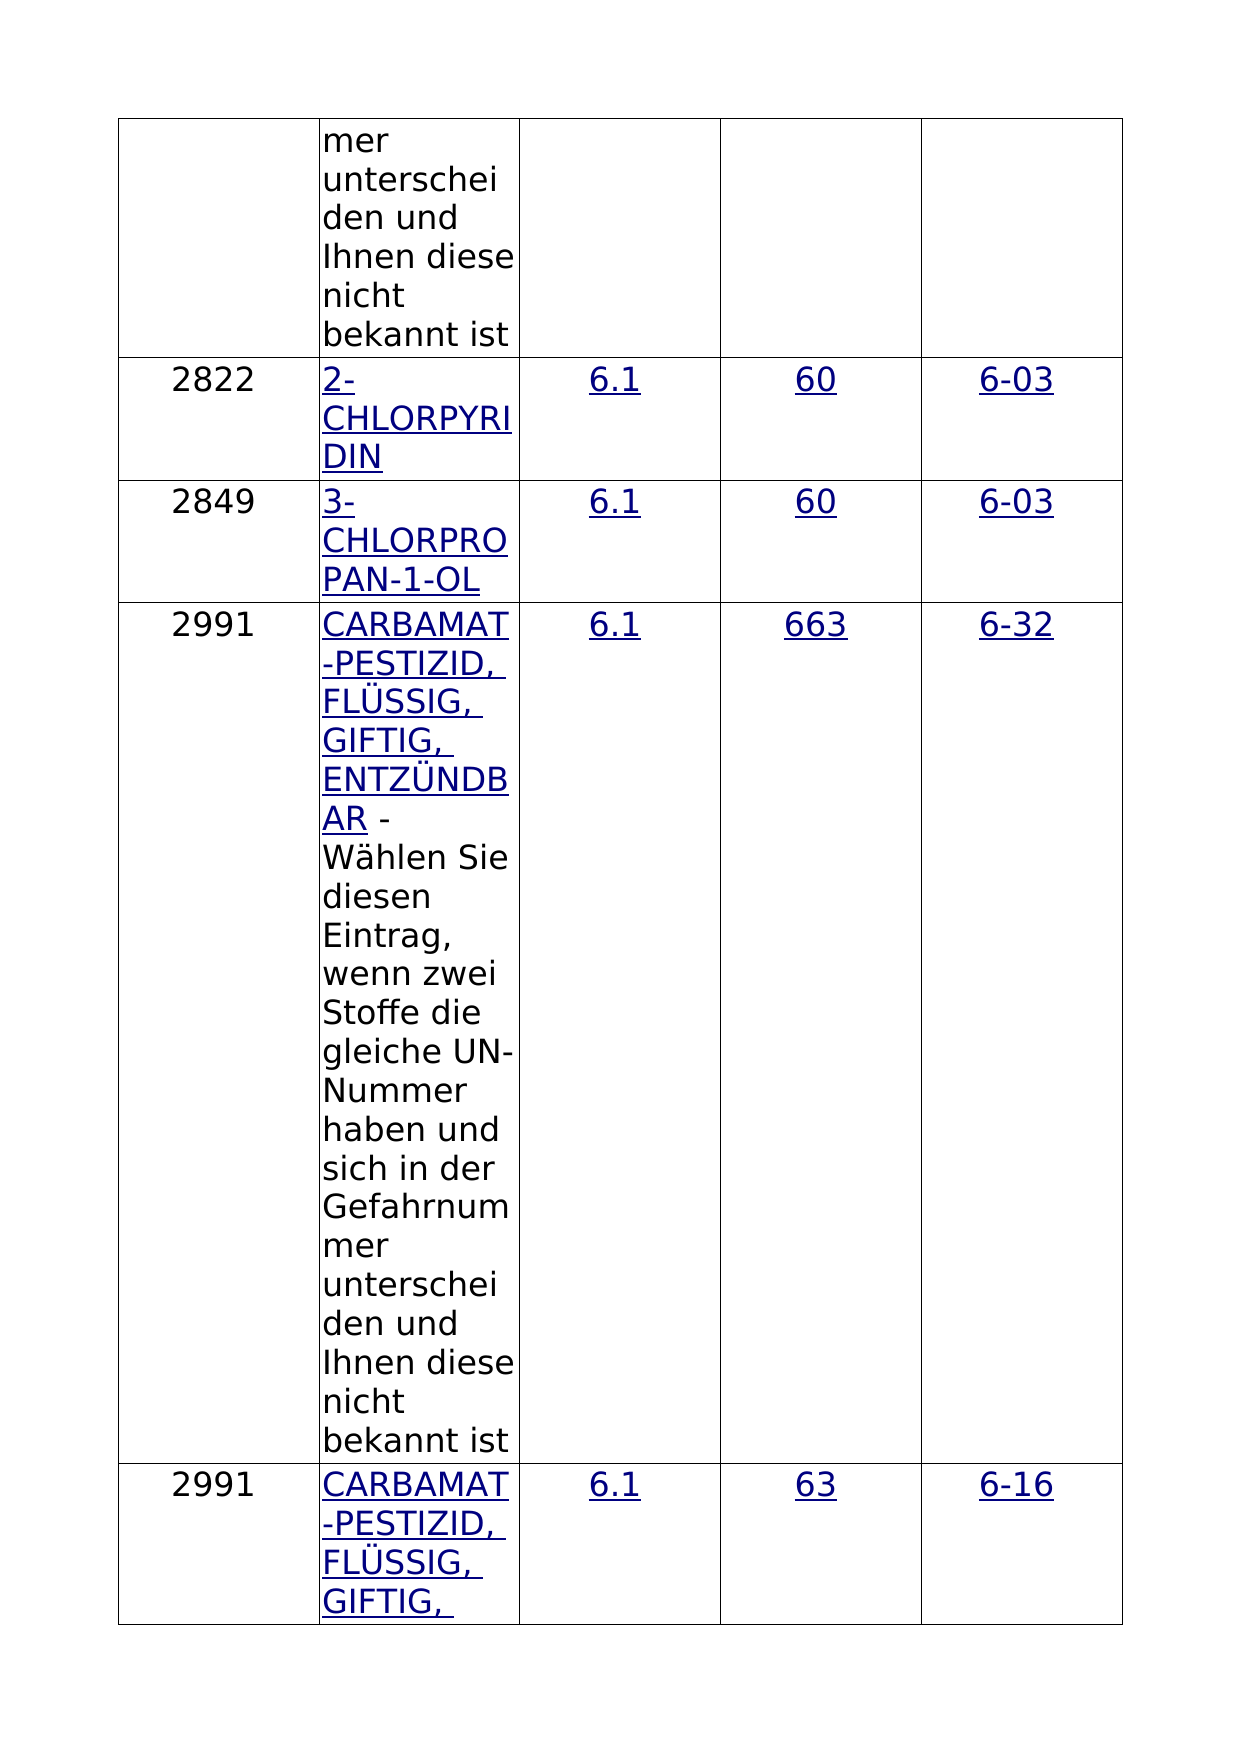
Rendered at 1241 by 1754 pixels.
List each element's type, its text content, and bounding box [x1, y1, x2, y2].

table_cell 3-CHLORPROPAN-1-OL [320, 481, 519, 602]
table_cell CARBAMAT-PESTIZID, FLÜSSIG, GIFTIG, [320, 1464, 519, 1624]
table_cell mer unterscheiden und Ihnen diese nicht bekannt ist [320, 119, 519, 357]
table_cell [119, 119, 319, 357]
table_cell 2991 [119, 603, 319, 1463]
table_cell 2-CHLORPYRIDIN [320, 358, 519, 480]
table_cell 60 [721, 358, 921, 480]
table_cell [520, 119, 720, 357]
table_cell [922, 119, 1122, 357]
table_cell 6-16 [922, 1464, 1122, 1624]
table_cell 2822 [119, 358, 319, 480]
table_cell 2991 [119, 1464, 319, 1624]
table_cell 6.1 [520, 1464, 720, 1624]
table_cell 63 [721, 1464, 921, 1624]
table_cell 6.1 [520, 358, 720, 480]
table_cell [721, 119, 921, 357]
table_cell 60 [721, 481, 921, 602]
table_cell 6-32 [922, 603, 1122, 1463]
table_cell 6.1 [520, 481, 720, 602]
table_cell 663 [721, 603, 921, 1463]
table_cell 6.1 [520, 603, 720, 1463]
table_cell 2849 [119, 481, 319, 602]
table_cell 6-03 [922, 358, 1122, 480]
table_cell CARBAMAT-PESTIZID, FLÜSSIG, GIFTIG, ENTZÜNDBAR - Wählen Sie diesen Eintrag, wenn zwei Stoffe die gleiche UN-Nummer haben und sich in der Gefahrnummer unterscheiden und Ihnen diese nicht bekannt ist [320, 603, 519, 1463]
table_cell 6-03 [922, 481, 1122, 602]
